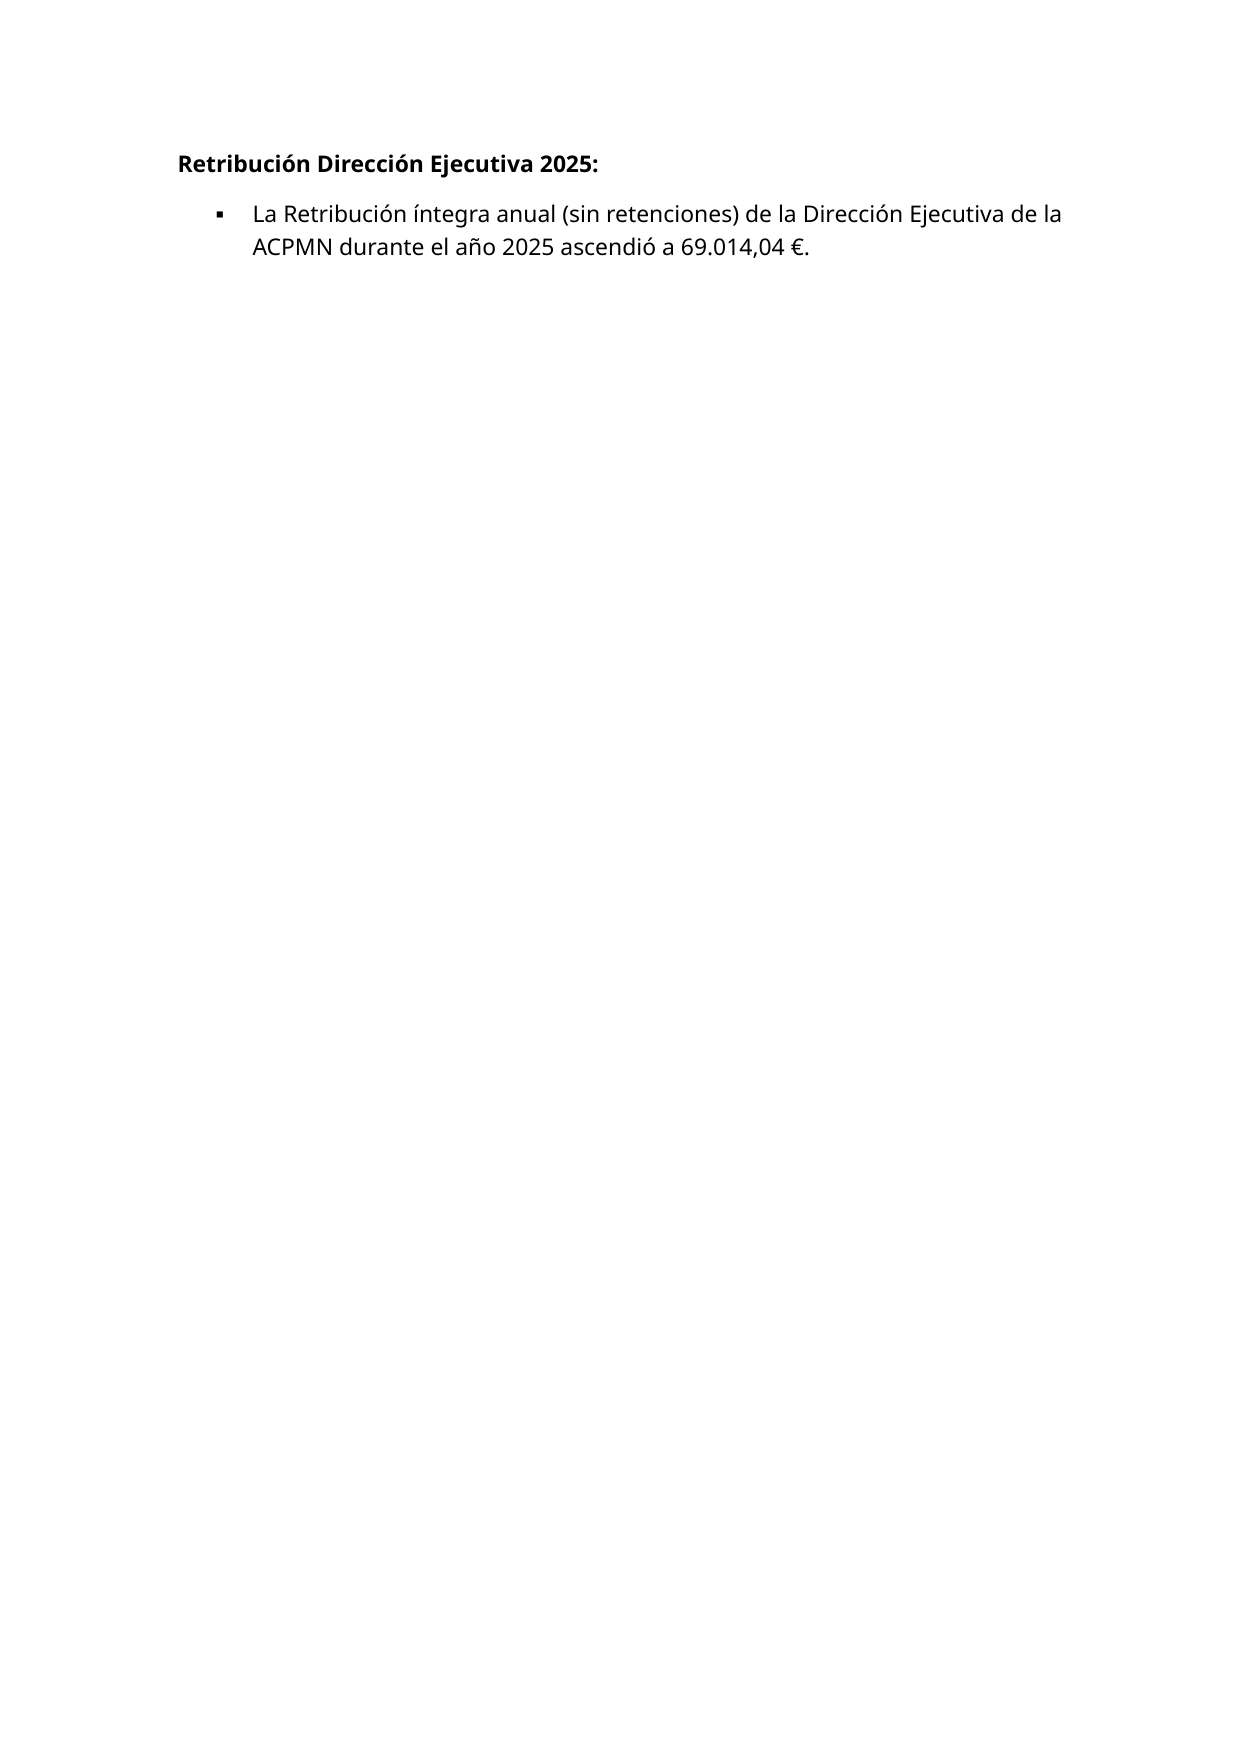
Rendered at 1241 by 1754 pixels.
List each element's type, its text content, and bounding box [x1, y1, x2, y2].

text Retribución Dirección Ejecutiva 2025: [177, 148, 1063, 179]
list La Retribución íntegra anual (sin retenciones) de la Dirección Ejecutiva de la ACPMN durante el año 2025 ascendió a 69.014,04 €. [215, 198, 1063, 262]
